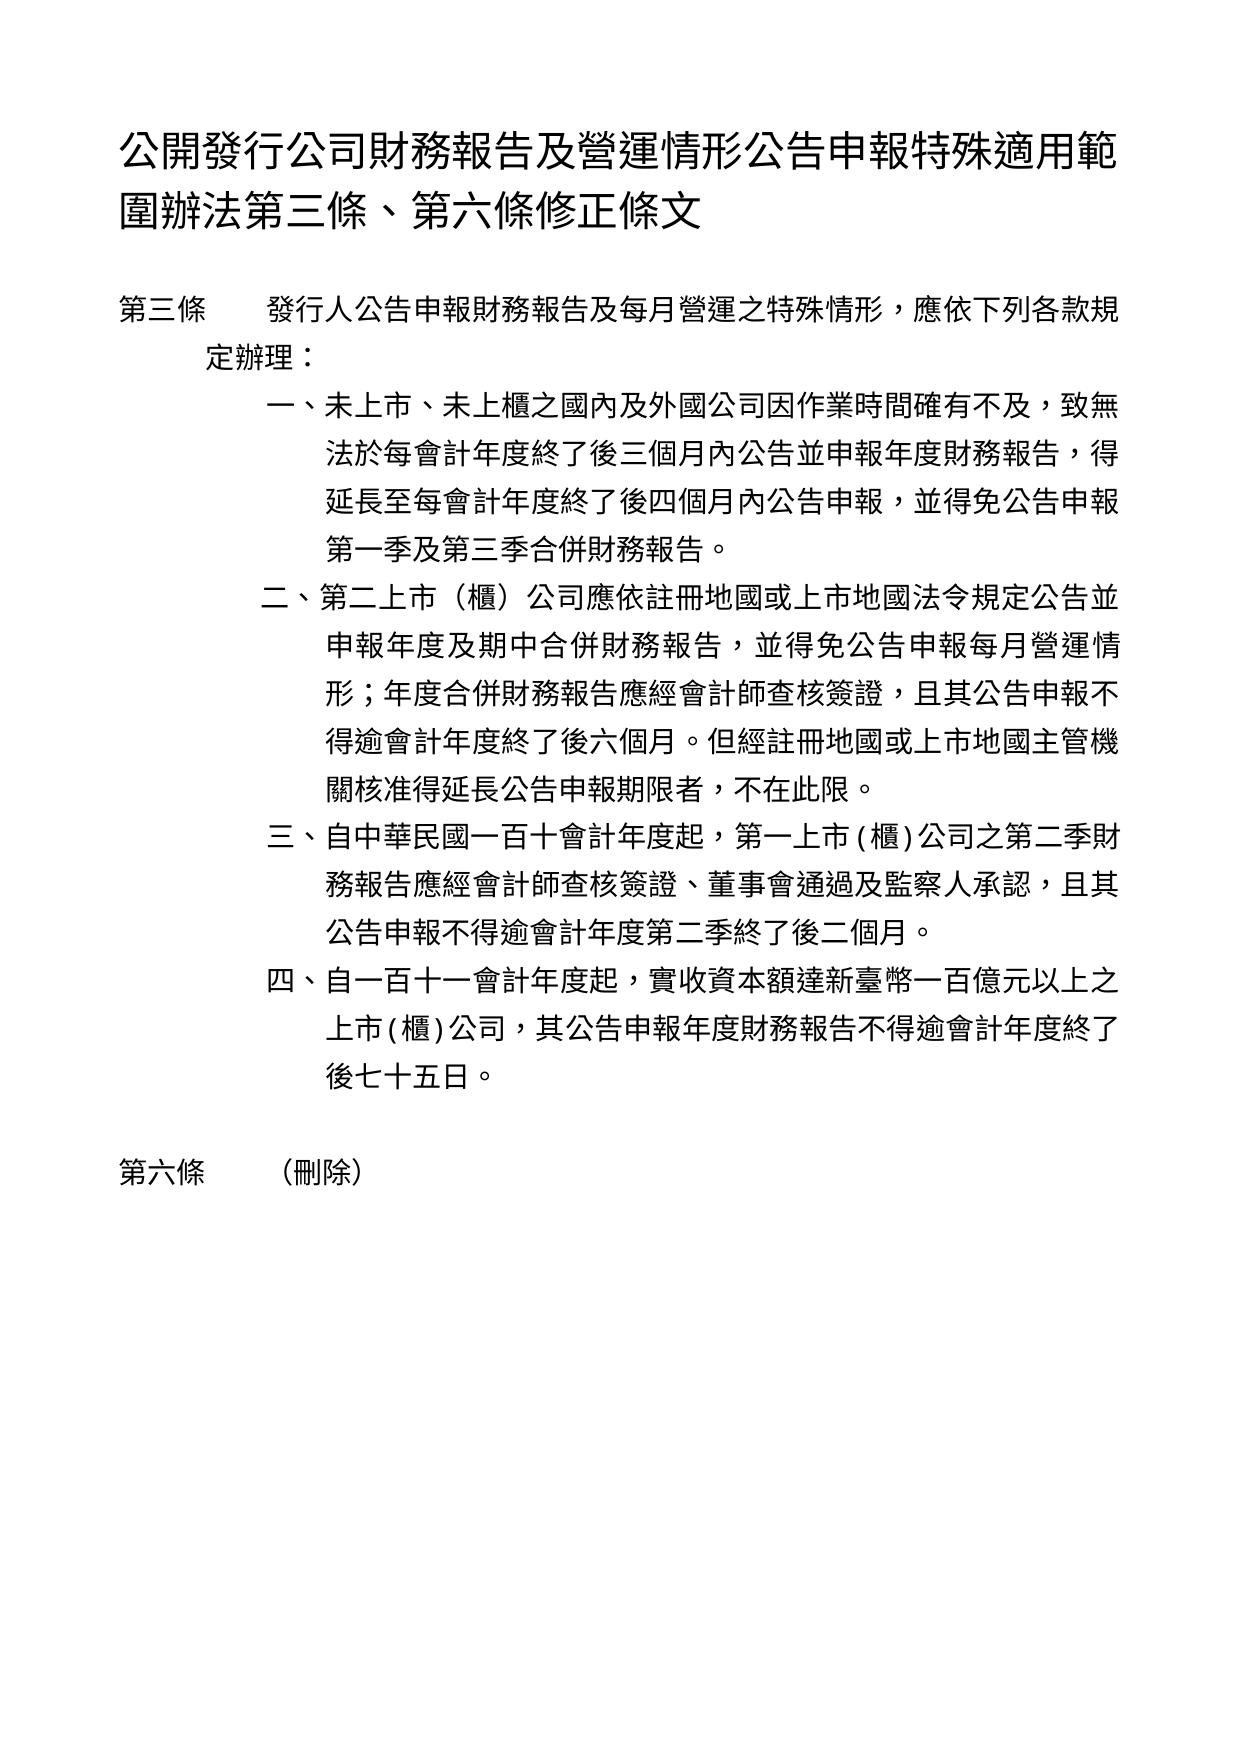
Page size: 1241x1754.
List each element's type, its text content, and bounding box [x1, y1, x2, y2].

text 第六條 （刪除） [118, 1145, 1122, 1193]
text 三、自中華民國一百十會計年度起，第一上市(櫃)公司之第二季財務報告應經會計師查核簽證、董事會通過及監察人承認，且其公告申報不得逾會計年度第二季終了後二個月。 [266, 809, 1122, 953]
text 第三條 發行人公告申報財務報告及每月營運之特殊情形，應依下列各款規定辦理： [118, 282, 1122, 378]
text 公開發行公司財務報告及營運情形公告申報特殊適用範圍辦法第三條、第六條修正條文 [118, 118, 1122, 239]
text 一、未上市、未上櫃之國內及外國公司因作業時間確有不及，致無法於每會計年度終了後三個月內公告並申報年度財務報告，得延長至每會計年度終了後四個月內公告申報，並得免公告申報第一季及第三季合併財務報告。 [266, 378, 1122, 570]
text 二、第二上市（櫃）公司應依註冊地國或上市地國法令規定公告並申報年度及期中合併財務報告，並得免公告申報每月營運情形；年度合併財務報告應經會計師查核簽證，且其公告申報不得逾會計年度終了後六個月。但經註冊地國或上市地國主管機關核准得延長公告申報期限者，不在此限。 [260, 570, 1122, 809]
text 四、自一百十一會計年度起，實收資本額達新臺幣一百億元以上之上市(櫃)公司，其公告申報年度財務報告不得逾會計年度終了後七十五日。 [266, 953, 1122, 1097]
